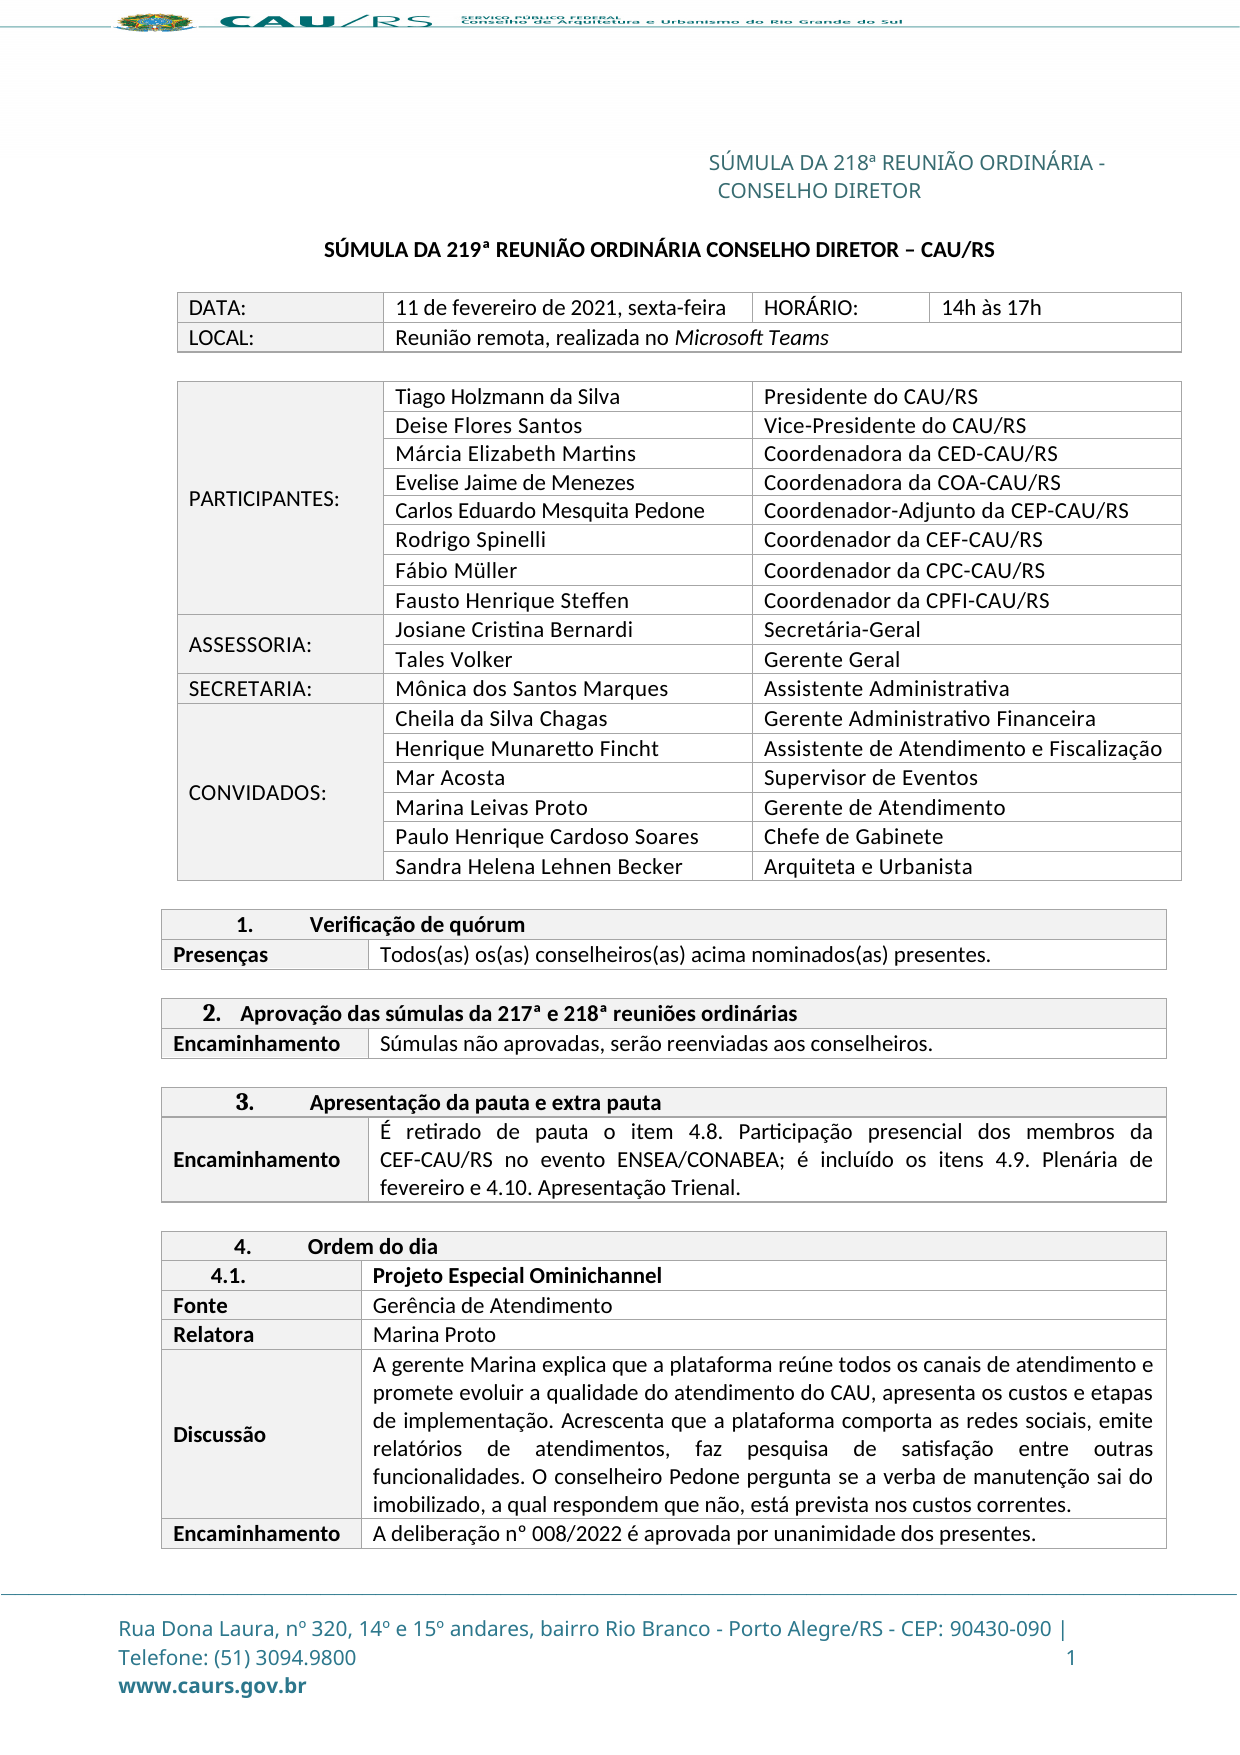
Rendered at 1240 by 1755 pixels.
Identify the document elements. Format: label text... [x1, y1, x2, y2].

table_cell É retirado de pauta o item 4.8. Participação presencial dos membros da CEF-CAU/RS no evento ENSEA/CONABEA; é incluído os itens 4.9. Plenária de fevereiro e 4.10. Apresentação Trienal. [369, 1118, 1166, 1201]
table_cell Súmulas não aprovadas, serão reenviadas aos conselheiros. [369, 1029, 1166, 1057]
table_cell Relatora [162, 1320, 361, 1349]
table_cell Assistente de Atendimento e Fiscalização [753, 734, 1181, 762]
table_cell Coordenador da CPFI-CAU/RS [753, 586, 1181, 614]
table_cell Encaminhamento [162, 1519, 361, 1548]
table_cell Sandra Helena Lehnen Becker [384, 852, 752, 880]
table_cell [177, 353, 1181, 381]
table_header HORÁRIO: [753, 293, 929, 322]
table_cell Gerente de Atendimento [753, 793, 1181, 821]
table_cell Presenças [162, 940, 368, 968]
table_cell Tiago Holzmann da Silva [384, 382, 752, 411]
table_cell Deise Flores Santos [384, 412, 752, 438]
table_cell Henrique Munaretto Fincht [384, 734, 752, 762]
table_cell Todos(as) os(as) conselheiros(as) acima nominados(as) presentes. [369, 940, 1166, 968]
table_cell Encaminhamento [162, 1029, 368, 1057]
table_header DATA: [178, 293, 383, 322]
table_cell Vice-Presidente do CAU/RS [753, 412, 1181, 438]
table_cell [361, 970, 1166, 998]
table_cell Aprovação das súmulas da 217ª e 218ª reuniões ordinárias [162, 999, 1166, 1028]
table_cell Marina Proto [362, 1320, 1166, 1349]
table_cell Coordenadora da COA-CAU/RS [753, 469, 1181, 495]
table_cell Evelise Jaime de Menezes [384, 469, 752, 495]
table_cell Encaminhamento [162, 1118, 368, 1201]
table_cell Carlos Eduardo Mesquita Pedone [384, 496, 752, 524]
table_cell Supervisor de Eventos [753, 763, 1181, 792]
table_cell Coordenador da CEF-CAU/RS [753, 525, 1181, 554]
table_cell Josiane Cristina Bernardi [384, 615, 752, 644]
table_cell Assessoria: [178, 615, 383, 673]
table_cell Arquiteta e Urbanista [753, 852, 1181, 880]
table_cell Paulo Henrique Cardoso Soares [384, 822, 752, 851]
table_cell Projeto Especial Ominichannel [362, 1261, 1166, 1290]
table_cell Coordenador-Adjunto da CEP-CAU/RS [753, 496, 1181, 524]
table_cell SECRETARIA: [178, 674, 383, 703]
table_cell Presidente do CAU/RS [753, 382, 1181, 411]
table_cell A deliberação nº 008/2022 é aprovada por unanimidade dos presentes. [362, 1519, 1166, 1548]
table_cell Mônica dos Santos Marques [384, 674, 752, 703]
table_cell Cheila da Silva Chagas [384, 704, 752, 732]
table_header 11 de fevereiro de 2021, sexta-feira [384, 293, 752, 322]
table_cell Marina Leivas Proto [384, 793, 752, 821]
table_cell Fausto Henrique Steffen [384, 586, 752, 614]
table_cell Fonte [162, 1291, 361, 1319]
table_cell Mar Acosta [384, 763, 752, 792]
table_header 14h às 17h [930, 293, 1181, 322]
table_cell [162, 970, 361, 998]
table_cell Discussão [162, 1350, 361, 1518]
table_header SÚMULA DA 219ª REUNIÃO ORDINÁRIA CONSELHO DIRETOR – CAU/RS [189, 233, 1139, 264]
table_cell Márcia Elizabeth Martins [384, 439, 752, 467]
table_cell Assistente Administrativa [753, 674, 1181, 703]
table_cell [162, 1261, 361, 1290]
table_cell A gerente Marina explica que a plataforma reúne todos os canais de atendimento e promete evoluir a qualidade do atendimento do CAU, apresenta os custos e etapas de implementação. Acrescenta que a plataforma comporta as redes sociais, emite relatórios de atendimentos, faz pesquisa de satisfação entre outras funcionalidades. O conselheiro Pedone pergunta se a verba de manutenção sai do imobilizado, a qual respondem que não, está prevista nos custos correntes. [362, 1350, 1166, 1518]
table_cell COnvidados: [178, 704, 383, 880]
table_cell Gerente Geral [753, 645, 1181, 673]
table_header Apresentação da pauta e extra pauta [162, 1088, 1166, 1116]
table_cell Reunião remota, realizada no Microsoft Teams [384, 323, 1181, 351]
table_cell LOCAL: [178, 323, 383, 351]
table_cell Secretária-Geral [753, 615, 1181, 644]
table_cell Tales Volker [384, 645, 752, 673]
table_cell Gerente Administrativo Financeira [753, 704, 1181, 732]
table_cell Chefe de Gabinete [753, 822, 1181, 851]
table_header Ordem do dia [162, 1232, 1166, 1260]
table_cell Gerência de Atendimento [362, 1291, 1166, 1319]
table_header Verificação de quórum [162, 910, 1166, 939]
table_cell Coordenador da CPC-CAU/RS [753, 555, 1181, 584]
table_cell PARTICIPANTES: [178, 382, 383, 614]
table_cell Rodrigo Spinelli [384, 525, 752, 554]
table_cell Coordenadora da CED-CAU/RS [753, 439, 1181, 467]
table_cell Fábio Müller [384, 555, 752, 584]
